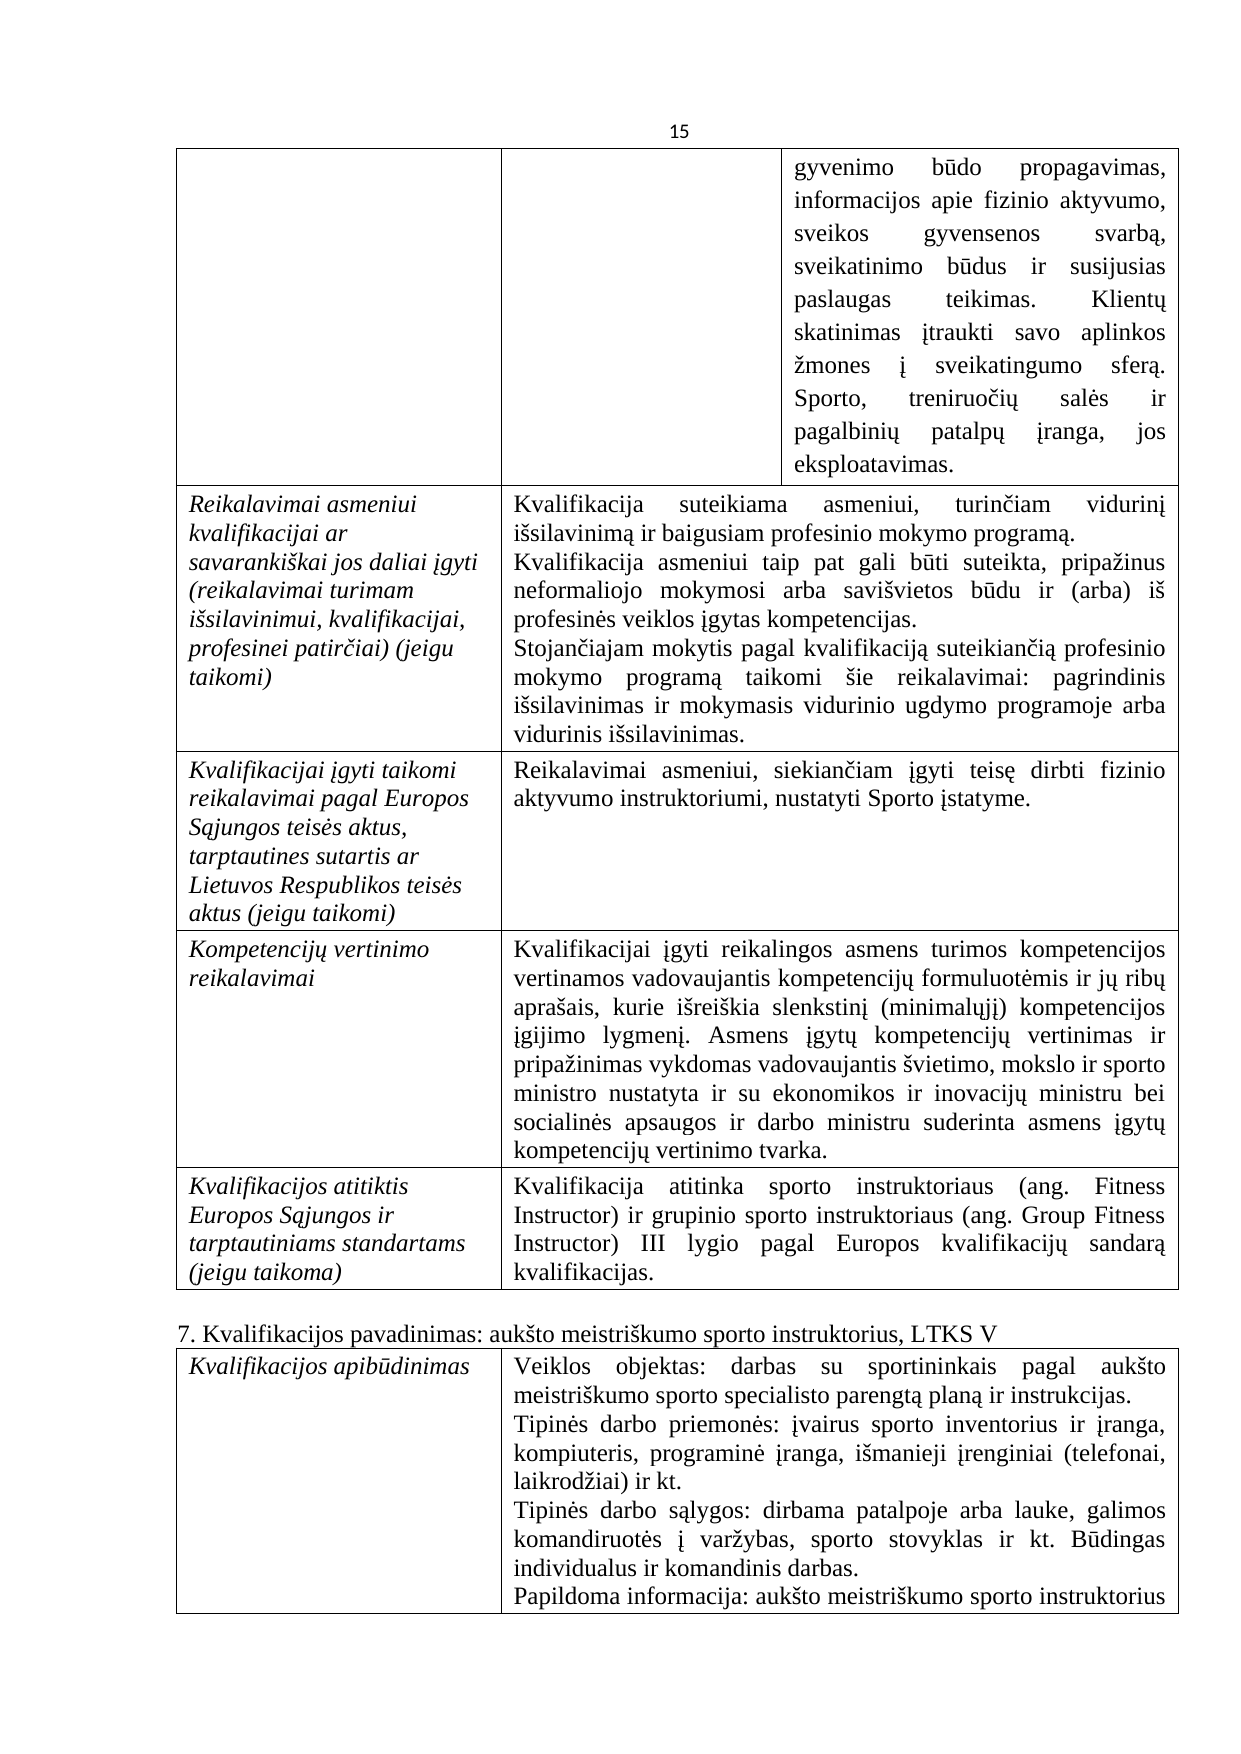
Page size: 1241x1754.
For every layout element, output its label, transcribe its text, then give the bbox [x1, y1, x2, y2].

table_cell gyvenimo būdo propagavimas, informacijos apie fizinio aktyvumo, sveikos gyvensenos svarbą, sveikatinimo būdus ir susijusias paslaugas teikimas. Klientų skatinimas įtraukti savo aplinkos žmones į sveikatingumo sferą. Sporto, treniruočių salės ir pagalbinių patalpų įranga, jos eksploatavimas. [782, 149, 1178, 485]
table_header Veiklos objektas: darbas su sportininkais pagal aukšto meistriškumo sporto specialisto parengtą planą ir instrukcijas. Tipinės darbo priemonės: įvairus sporto inventorius ir įranga, kompiuteris, programinė įranga, išmanieji įrenginiai (telefonai, laikrodžiai) ir kt. Tipinės darbo sąlygos: dirbama patalpoje arba lauke, galimos komandiruotės į varžybas, sporto stovyklas ir kt. Būdingas individualus ir komandinis darbas. Papildoma informacija: aukšto meistriškumo sporto instruktorius [502, 1349, 1178, 1613]
table_header Kvalifikacijos apibūdinimas [177, 1349, 501, 1613]
table_cell Kvalifikacijai įgyti taikomi reikalavimai pagal Europos Sąjungos teisės aktus, tarptautines sutartis ar Lietuvos Respublikos teisės aktus (jeigu taikomi) [177, 752, 501, 930]
table_cell Kvalifikacija suteikiama asmeniui, turinčiam vidurinį išsilavinimą ir baigusiam profesinio mokymo programą. Kvalifikacija asmeniui taip pat gali būti suteikta, pripažinus neformaliojo mokymosi arba savišvietos būdu ir (arba) iš profesinės veiklos įgytas kompetencijas. Stojančiajam mokytis pagal kvalifikaciją suteikiančią profesinio mokymo programą taikomi šie reikalavimai: pagrindinis išsilavinimas ir mokymasis vidurinio ugdymo programoje arba vidurinis išsilavinimas. [502, 486, 1178, 751]
table_cell Reikalavimai asmeniui, siekiančiam įgyti teisę dirbti fizinio aktyvumo instruktoriumi, nustatyti Sporto įstatyme. [502, 752, 1178, 930]
table_cell Kompetencijų vertinimo reikalavimai [177, 931, 501, 1167]
table_cell Reikalavimai asmeniui kvalifikacijai ar savarankiškai jos daliai įgyti (reikalavimai turimam išsilavinimui, kvalifikacijai, profesinei patirčiai) (jeigu taikomi) [177, 486, 501, 751]
table_cell Kvalifikacijai įgyti reikalingos asmens turimos kompetencijos vertinamos vadovaujantis kompetencijų formuluotėmis ir jų ribų aprašais, kurie išreiškia slenkstinį (minimalųjį) kompetencijos įgijimo lygmenį. Asmens įgytų kompetencijų vertinimas ir pripažinimas vykdomas vadovaujantis švietimo, mokslo ir sporto ministro nustatyta ir su ekonomikos ir inovacijų ministru bei socialinės apsaugos ir darbo ministru suderinta asmens įgytų kompetencijų vertinimo tvarka. [502, 931, 1178, 1167]
table_cell [502, 149, 781, 485]
text 7. Kvalifikacijos pavadinimas: aukšto meistriškumo sporto instruktorius, LTKS V [177, 1319, 1181, 1347]
table_cell Kvalifikacijos atitiktis Europos Sąjungos ir tarptautiniams standartams (jeigu taikoma) [177, 1168, 501, 1289]
table_cell Kvalifikacija atitinka sporto instruktoriaus (ang. Fitness Instructor) ir grupinio sporto instruktoriaus (ang. Group Fitness Instructor) III lygio pagal Europos kvalifikacijų sandarą kvalifikacijas. [502, 1168, 1178, 1289]
table_cell [177, 149, 501, 485]
